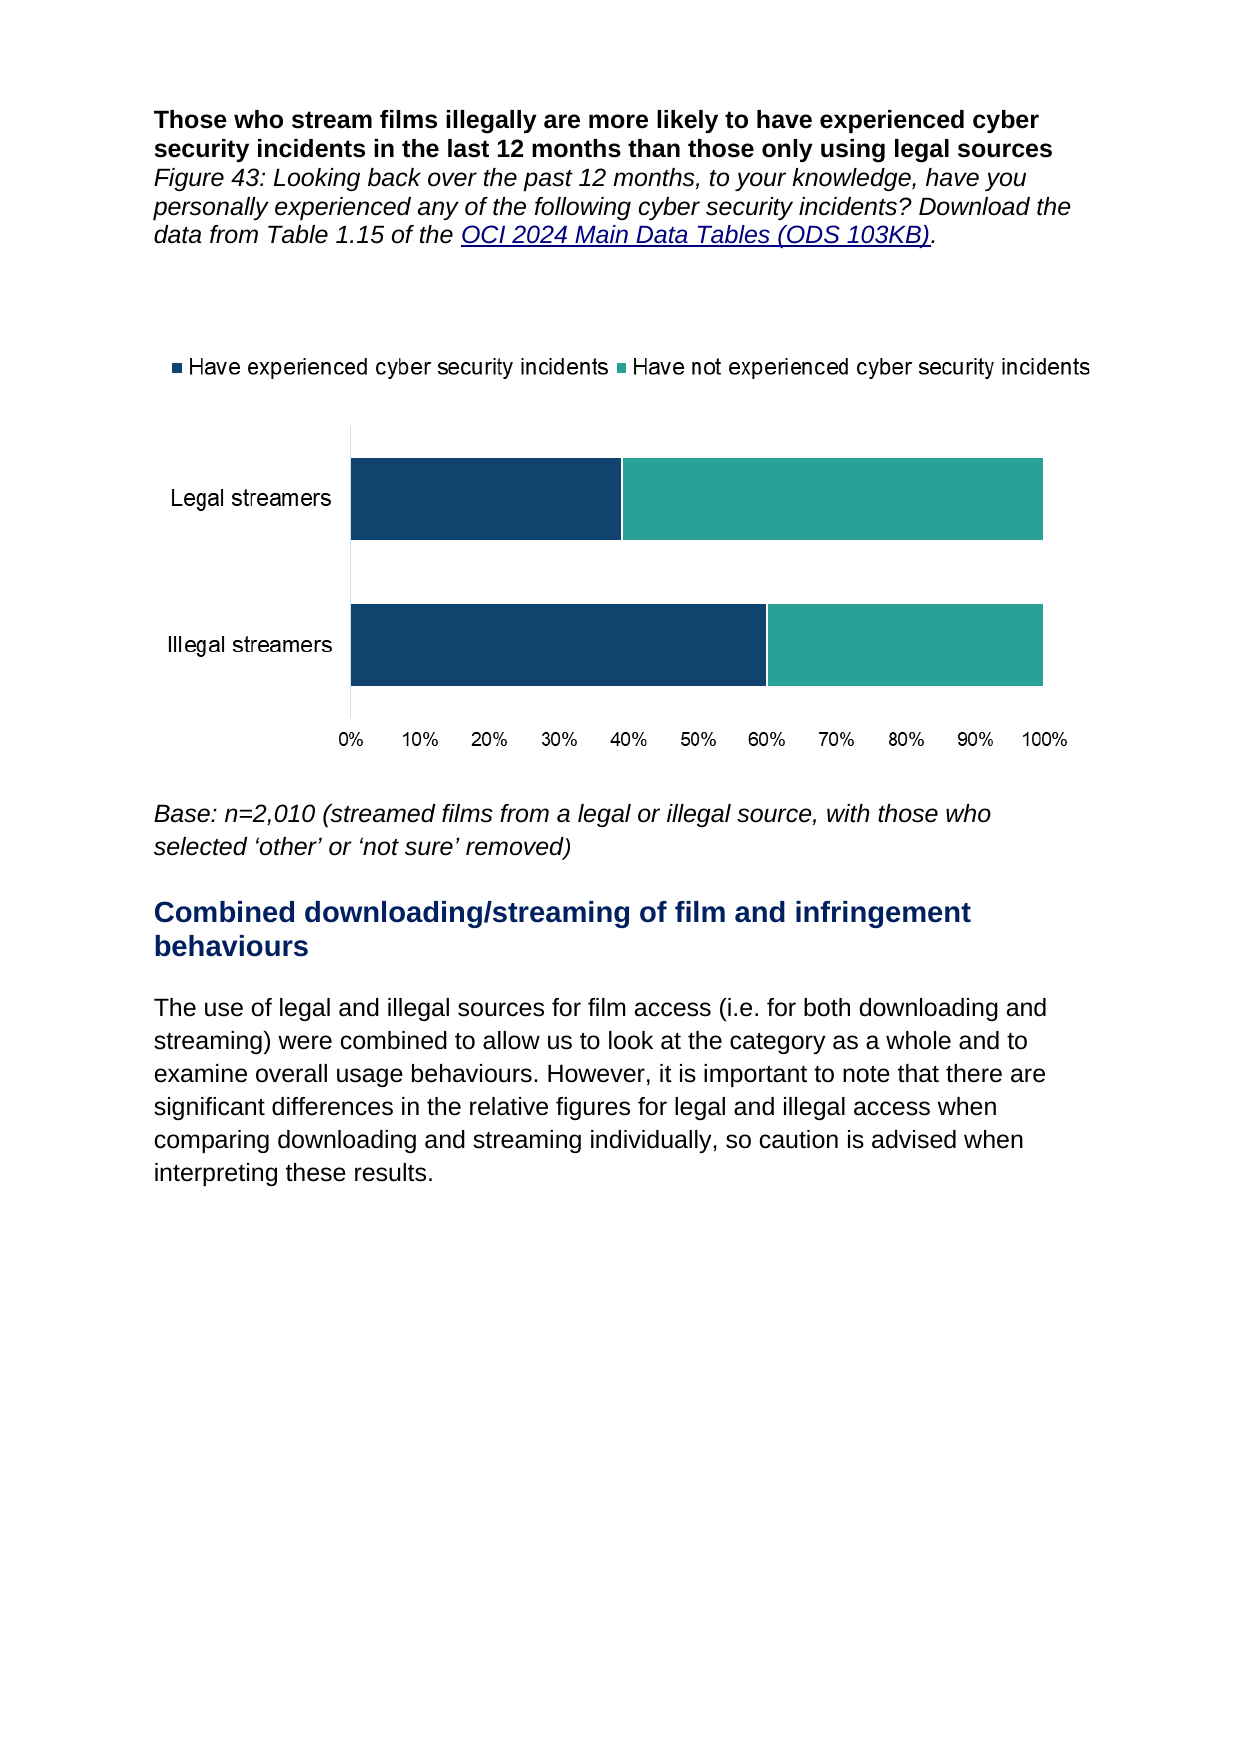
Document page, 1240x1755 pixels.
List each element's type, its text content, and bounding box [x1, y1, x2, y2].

text Figure 43: Looking back over the past 12 months, to your knowledge, have you personally experienced any of the following cyber security incidents? Download the data from Table 1.15 of the OCI 2024 Main Data Tables (ODS 103KB). [153, 163, 1089, 249]
text The use of legal and illegal sources for film access (i.e. for both downloading and streaming) were combined to allow us to look at the category as a whole and to examine overall usage behaviours. However, it is important to note that there are significant differences in the relative figures for legal and illegal access when comparing downloading and streaming individually, so caution is advised when interpreting these results. [153, 993, 1089, 1187]
text Base: n=2,010 (streamed films from a legal or illegal source, with those who selected ‘other’ or ‘not sure’ removed) [153, 799, 1089, 861]
subtitle Those who stream films illegally are more likely to have experienced cyber security incidents in the last 12 months than those only using legal sources [153, 106, 1089, 163]
subtitle Combined downloading/streaming of film and infringement behaviours [153, 895, 1089, 962]
